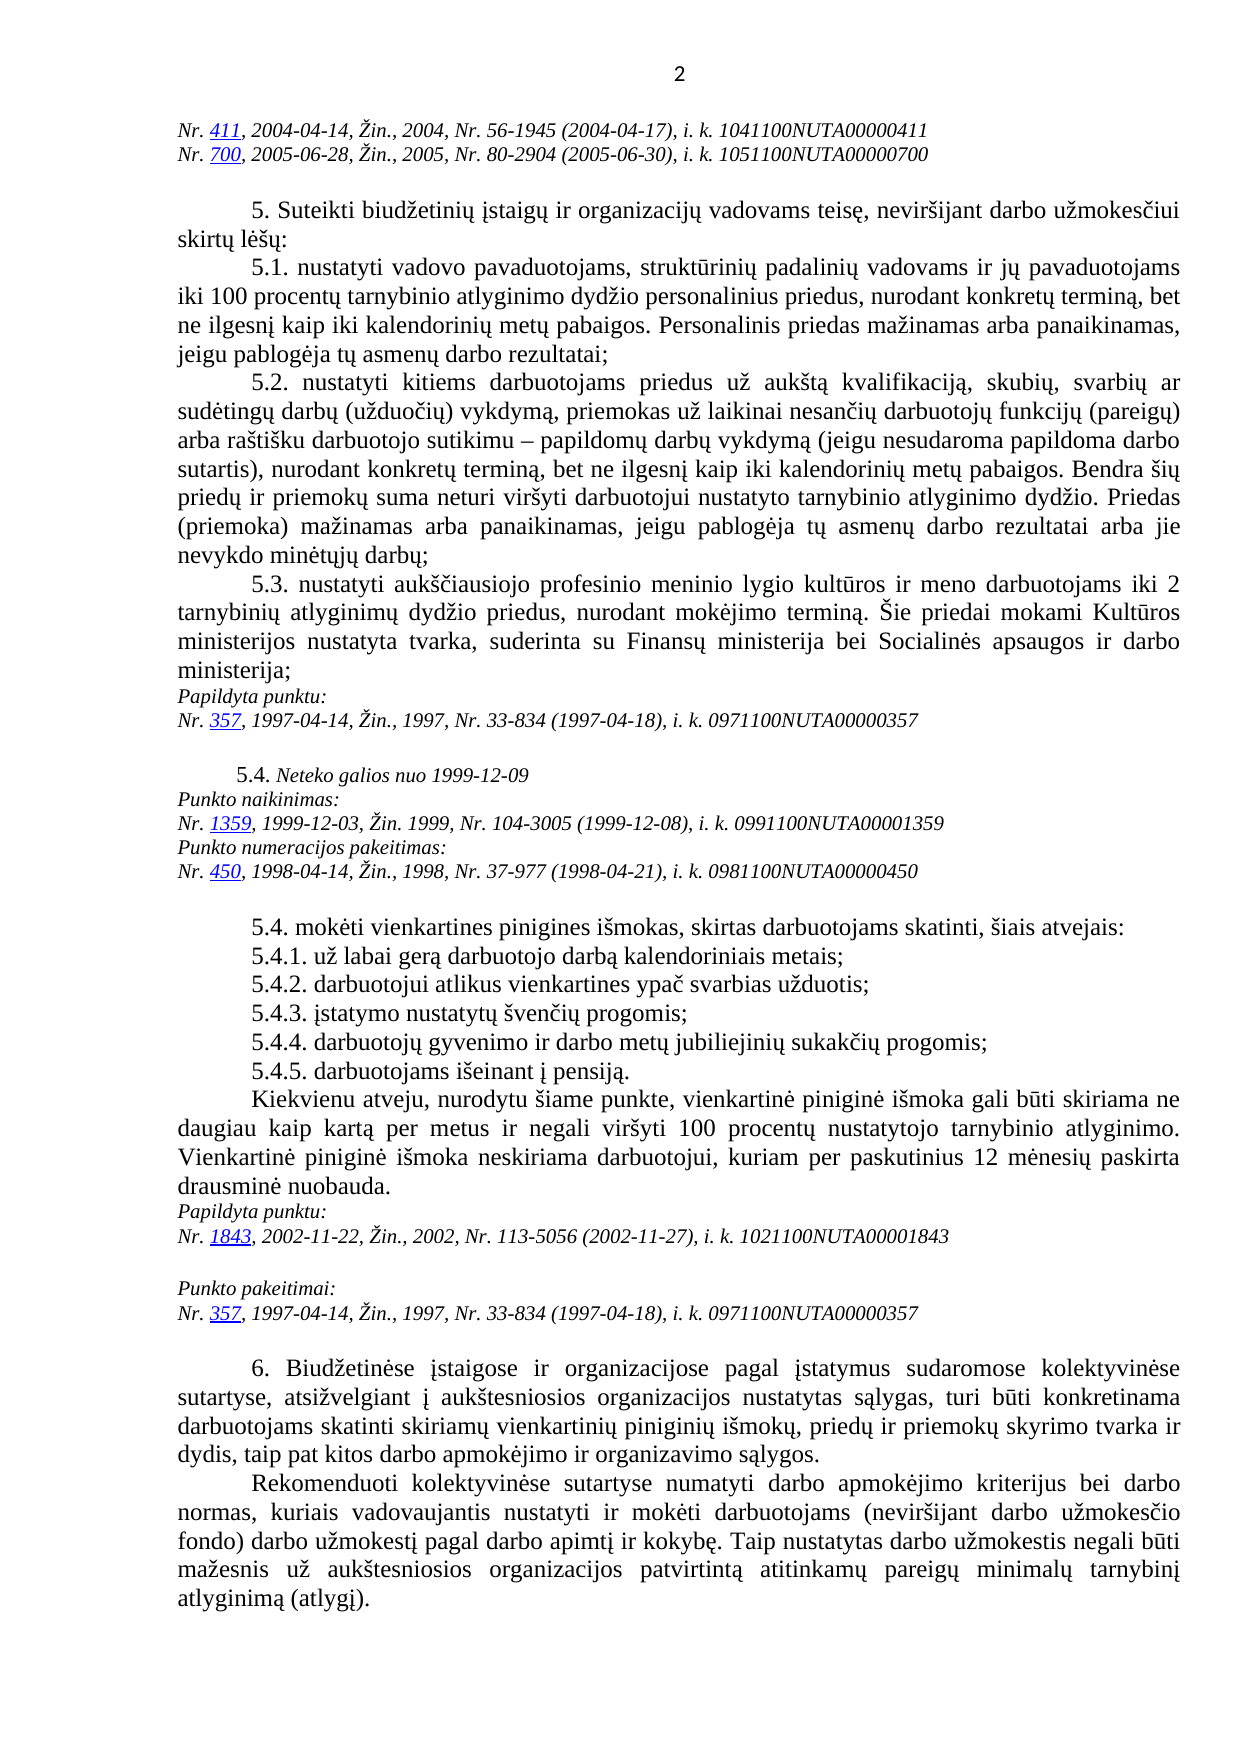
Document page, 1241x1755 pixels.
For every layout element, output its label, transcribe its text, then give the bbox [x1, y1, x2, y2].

text 5.4. mokėti vienkartines pinigines išmokas, skirtas darbuotojams skatinti, šiais atvejais: [177, 912, 1181, 941]
text 5. Suteikti biudžetinių įstaigų ir organizacijų vadovams teisę, neviršijant darbo užmokesčiui skirtų lėšų: [177, 195, 1181, 252]
text Papildyta punktu: [177, 1199, 1181, 1223]
text 5.4.1. už labai gerą darbuotojo darbą kalendoriniais metais; [177, 941, 1181, 969]
text Kiekvienu atveju, nurodytu šiame punkte, vienkartinė piniginė išmoka gali būti skiriama ne daugiau kaip kartą per metus ir negali viršyti 100 procentų nustatytojo tarnybinio atlyginimo. Vienkartinė piniginė išmoka neskiriama darbuotojui, kuriam per paskutinius 12 mėnesių paskirta drausminė nuobauda. [177, 1084, 1181, 1199]
text Nr. 700, 2005-06-28, Žin., 2005, Nr. 80-2904 (2005-06-30), i. k. 1051100NUTA00000700 [177, 142, 1181, 166]
text Nr. 450, 1998-04-14, Žin., 1998, Nr. 37-977 (1998-04-21), i. k. 0981100NUTA00000450 [177, 859, 1181, 883]
text Punkto naikinimas: [177, 787, 1181, 811]
text Rekomenduoti kolektyvinėse sutartyse numatyti darbo apmokėjimo kriterijus bei darbo normas, kuriais vadovaujantis nustatyti ir mokėti darbuotojams (neviršijant darbo užmokesčio fondo) darbo užmokestį pagal darbo apimtį ir kokybę. Taip nustatytas darbo užmokestis negali būti mažesnis už aukštesniosios organizacijos patvirtintą atitinkamų pareigų minimalų tarnybinį atlyginimą (atlygį). [177, 1468, 1181, 1612]
text Nr. 411, 2004-04-14, Žin., 2004, Nr. 56-1945 (2004-04-17), i. k. 1041100NUTA00000411 [177, 118, 1181, 142]
text 5.4.4. darbuotojų gyvenimo ir darbo metų jubiliejinių sukakčių progomis; [177, 1027, 1181, 1056]
text 5.4. Neteko galios nuo 1999-12-09 [177, 761, 1181, 787]
text 5.1. nustatyti vadovo pavaduotojams, struktūrinių padalinių vadovams ir jų pavaduotojams iki 100 procentų tarnybinio atlyginimo dydžio personalinius priedus, nurodant konkretų terminą, bet ne ilgesnį kaip iki kalendorinių metų pabaigos. Personalinis priedas mažinamas arba panaikinamas, jeigu pablogėja tų asmenų darbo rezultatai; [177, 252, 1181, 367]
text Nr. 357, 1997-04-14, Žin., 1997, Nr. 33-834 (1997-04-18), i. k. 0971100NUTA00000357 [177, 708, 1181, 732]
text Punkto pakeitimai: [177, 1276, 1181, 1300]
text Nr. 357, 1997-04-14, Žin., 1997, Nr. 33-834 (1997-04-18), i. k. 0971100NUTA00000357 [177, 1300, 1181, 1324]
text Nr. 1843, 2002-11-22, Žin., 2002, Nr. 113-5056 (2002-11-27), i. k. 1021100NUTA00001843 [177, 1223, 1181, 1248]
text 6. Biudžetinėse įstaigose ir organizacijose pagal įstatymus sudaromose kolektyvinėse sutartyse, atsižvelgiant į aukštesniosios organizacijos nustatytas sąlygas, turi būti konkretinama darbuotojams skatinti skiriamų vienkartinių piniginių išmokų, priedų ir priemokų skyrimo tvarka ir dydis, taip pat kitos darbo apmokėjimo ir organizavimo sąlygos. [177, 1353, 1181, 1468]
text Papildyta punktu: [177, 684, 1181, 708]
text 5.2. nustatyti kitiems darbuotojams priedus už aukštą kvalifikaciją, skubių, svarbių ar sudėtingų darbų (užduočių) vykdymą, priemokas už laikinai nesančių darbuotojų funkcijų (pareigų) arba raštišku darbuotojo sutikimu – papildomų darbų vykdymą (jeigu nesudaroma papildoma darbo sutartis), nurodant konkretų terminą, bet ne ilgesnį kaip iki kalendorinių metų pabaigos. Bendra šių priedų ir priemokų suma neturi viršyti darbuotojui nustatyto tarnybinio atlyginimo dydžio. Priedas (priemoka) mažinamas arba panaikinamas, jeigu pablogėja tų asmenų darbo rezultatai arba jie nevykdo minėtųjų darbų; [177, 367, 1181, 569]
text 5.4.2. darbuotojui atlikus vienkartines ypač svarbias užduotis; [177, 969, 1181, 998]
text 5.4.3. įstatymo nustatytų švenčių progomis; [177, 998, 1181, 1027]
text Punkto numeracijos pakeitimas: [177, 835, 1181, 859]
text 5.3. nustatyti aukščiausiojo profesinio meninio lygio kultūros ir meno darbuotojams iki 2 tarnybinių atlyginimų dydžio priedus, nurodant mokėjimo terminą. Šie priedai mokami Kultūros ministerijos nustatyta tvarka, suderinta su Finansų ministerija bei Socialinės apsaugos ir darbo ministerija; [177, 569, 1181, 684]
text 5.4.5. darbuotojams išeinant į pensiją. [177, 1056, 1181, 1084]
text Nr. 1359, 1999-12-03, Žin. 1999, Nr. 104-3005 (1999-12-08), i. k. 0991100NUTA00001359 [177, 811, 1181, 835]
